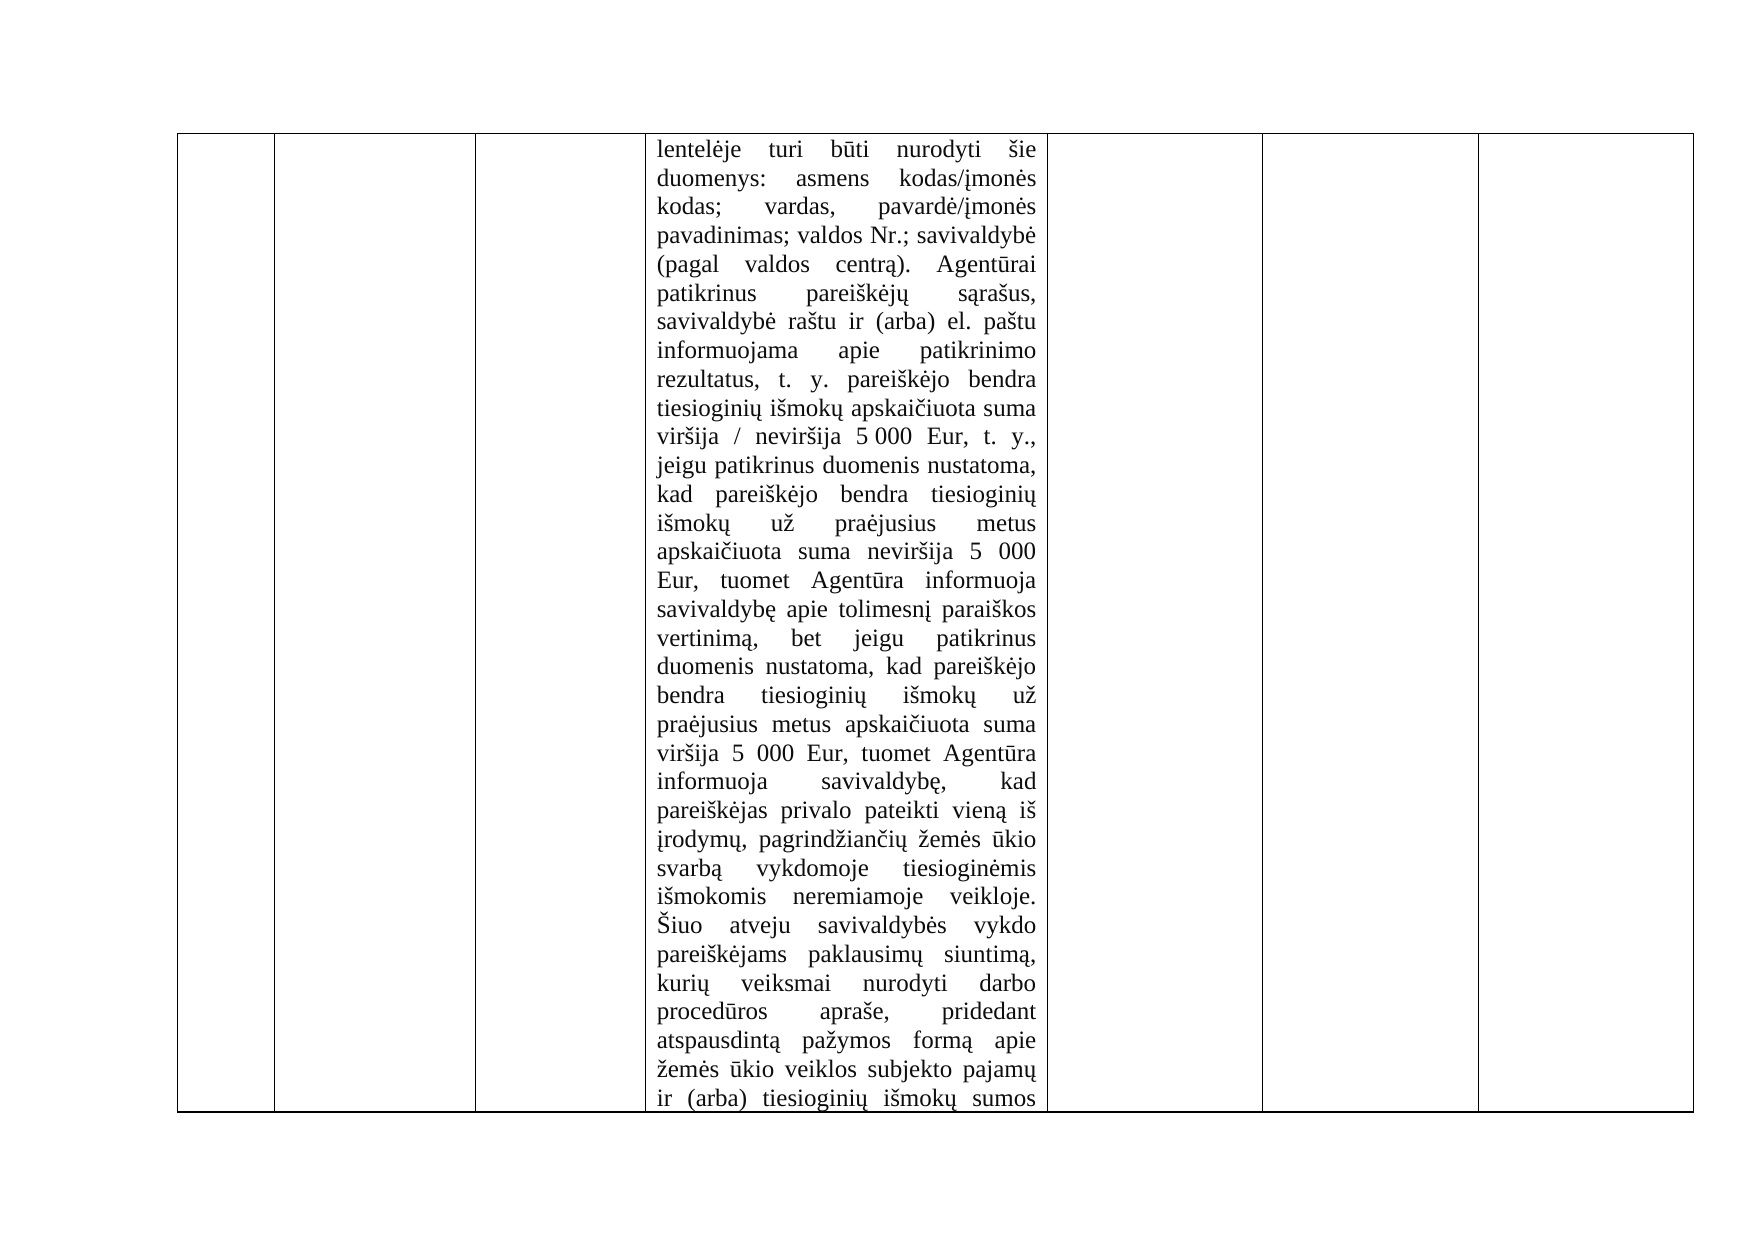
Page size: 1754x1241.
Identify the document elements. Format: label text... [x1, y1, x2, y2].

table_cell [1479, 134, 1693, 1111]
table_cell [1048, 134, 1262, 1111]
table_cell [275, 134, 475, 1111]
table_cell [1263, 134, 1478, 1111]
table_cell [178, 134, 274, 1111]
table_cell [476, 134, 645, 1111]
table_cell lentelėje turi būti nurodyti šie duomenys: asmens kodas/įmonės kodas; vardas, pavardė/įmonės pavadinimas; valdos Nr.; savivaldybė (pagal valdos centrą). Agentūrai patikrinus pareiškėjų sąrašus, savivaldybė raštu ir (arba) el. paštu informuojama apie patikrinimo rezultatus, t. y. pareiškėjo bendra tiesioginių išmokų apskaičiuota suma viršija / neviršija 5 000 Eur, t. y., jeigu patikrinus duomenis nustatoma, kad pareiškėjo bendra tiesioginių išmokų už praėjusius metus apskaičiuota suma neviršija 5 000 Eur, tuomet Agentūra informuoja savivaldybę apie tolimesnį paraiškos vertinimą, bet jeigu patikrinus duomenis nustatoma, kad pareiškėjo bendra tiesioginių išmokų už praėjusius metus apskaičiuota suma viršija 5 000 Eur, tuomet Agentūra informuoja savivaldybę, kad pareiškėjas privalo pateikti vieną iš įrodymų, pagrindžiančių žemės ūkio svarbą vykdomoje tiesioginėmis išmokomis neremiamoje veikloje. Šiuo atveju savivaldybės vykdo pareiškėjams paklausimų siuntimą, kurių veiksmai nurodyti darbo procedūros apraše, pridedant atspausdintą pažymos formą apie žemės ūkio veiklos subjekto pajamų ir (arba) tiesioginių išmokų sumos [646, 134, 1047, 1111]
